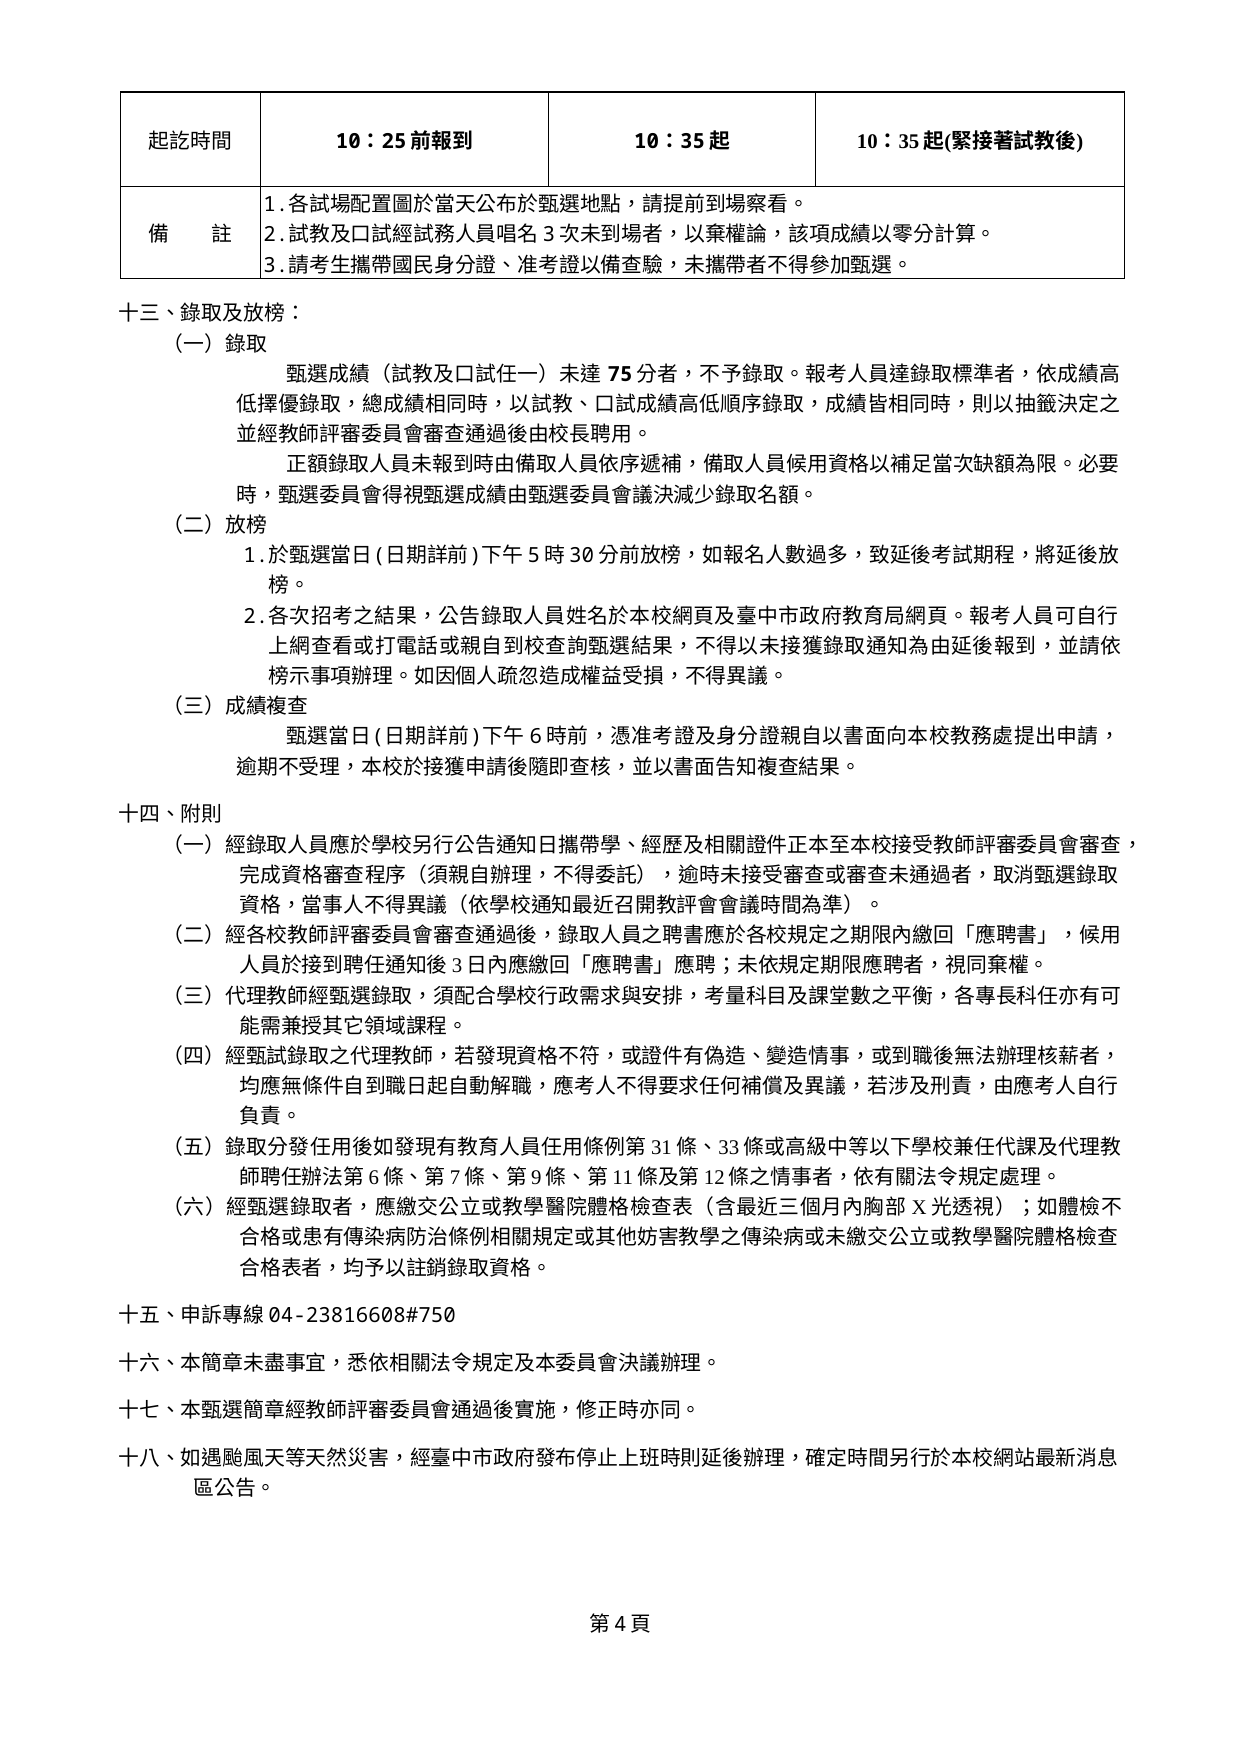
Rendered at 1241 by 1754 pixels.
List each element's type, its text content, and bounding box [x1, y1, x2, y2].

text （五）錄取分發任用後如發現有教育人員任用條例第31條、33條或高級中等以下學校兼任代課及代理教師聘任辦法第6條、第7條、第9條、第11條及第12條之情事者，依有關法令規定處理。 [162, 1130, 1122, 1190]
text （三）代理教師經甄選錄取，須配合學校行政需求與安排，考量科目及課堂數之平衡，各專長科任亦有可能需兼授其它領域課程。 [162, 979, 1122, 1039]
text （一）經錄取人員應於學校另行公告通知日攜帶學、經歷及相關證件正本至本校接受教師評審委員會審查，完成資格審查程序（須親自辦理，不得委託），逾時未接受審查或審查未通過者，取消甄選錄取資格，當事人不得異議（依學校通知最近召開教評會會議時間為準）。 [162, 828, 1122, 918]
text （一）錄取 [162, 327, 1122, 357]
text 甄選當日(日期詳前)下午6時前，憑准考證及身分證親自以書面向本校教務處提出申請，逾期不受理，本校於接獲申請後隨即查核，並以書面告知複查結果。 [236, 720, 1122, 780]
text 十五、申訴專線04-23816608#750 [118, 1298, 1122, 1328]
text 甄選成績（試教及口試任一）未達75分者，不予錄取。報考人員達錄取標準者，依成績高低擇優錄取，總成績相同時，以試教、口試成績高低順序錄取，成績皆相同時，則以抽籤決定之，並經教師評審委員會審查通過後由校長聘用。 [236, 357, 1122, 448]
text 十四、附則 [118, 798, 1122, 828]
text （二）經各校教師評審委員會審查通過後，錄取人員之聘書應於各校規定之期限內繳回「應聘書」，候用人員於接到聘任通知後3日內應繳回「應聘書」應聘；未依規定期限應聘者，視同棄權。 [162, 918, 1122, 979]
text 十七、本甄選簡章經教師評審委員會通過後實施，修正時亦同。 [118, 1393, 1122, 1423]
text （三）成績複查 [162, 689, 1122, 720]
table_cell 10：25前報到 [261, 93, 548, 186]
text 十八、如遇颱風天等天然災害，經臺中市政府發布停止上班時則延後辦理，確定時間另行於本校網站最新消息區公告。 [118, 1441, 1122, 1501]
text 十三、錄取及放榜： [118, 297, 1122, 327]
table_cell 備 註 [121, 187, 260, 278]
text （二）放榜 [162, 508, 1122, 538]
text （四）經甄試錄取之代理教師，若發現資格不符，或證件有偽造、變造情事，或到職後無法辦理核薪者，均應無條件自到職日起自動解職，應考人不得要求任何補償及異議，若涉及刑責，由應考人自行負責。 [162, 1039, 1122, 1130]
table_cell 10：35起(緊接著試教後) [816, 93, 1124, 186]
table_cell 起訖時間 [121, 93, 260, 186]
text 十六、本簡章未盡事宜，悉依相關法令規定及本委員會決議辦理。 [118, 1346, 1122, 1376]
text （六）經甄選錄取者，應繳交公立或教學醫院體格檢查表（含最近三個月內胸部X光透視）；如體檢不合格或患有傳染病防治條例相關規定或其他妨害教學之傳染病或未繳交公立或教學醫院體格檢查合格表者，均予以註銷錄取資格。 [162, 1190, 1122, 1281]
table_cell 1.各試場配置圖於當天公布於甄選地點，請提前到場察看。 2.試教及口試經試務人員唱名3次未到場者，以棄權論，該項成績以零分計算。 3.請考生攜帶國民身分證、准考證以備查驗，未攜帶者不得參加甄選。 [261, 187, 1124, 278]
text 2.各次招考之結果，公告錄取人員姓名於本校網頁及臺中市政府教育局網頁。報考人員可自行上網查看或打電話或親自到校查詢甄選結果，不得以未接獲錄取通知為由延後報到，並請依榜示事項辦理。如因個人疏忽造成權益受損，不得異議。 [243, 599, 1122, 689]
text 1.於甄選當日(日期詳前)下午5時30分前放榜，如報名人數過多，致延後考試期程，將延後放榜。 [243, 538, 1122, 599]
table_cell 10：35起 [549, 93, 815, 186]
text 正額錄取人員未報到時由備取人員依序遞補，備取人員候用資格以補足當次缺額為限。必要時，甄選委員會得視甄選成績由甄選委員會議決減少錄取名額。 [236, 448, 1122, 508]
